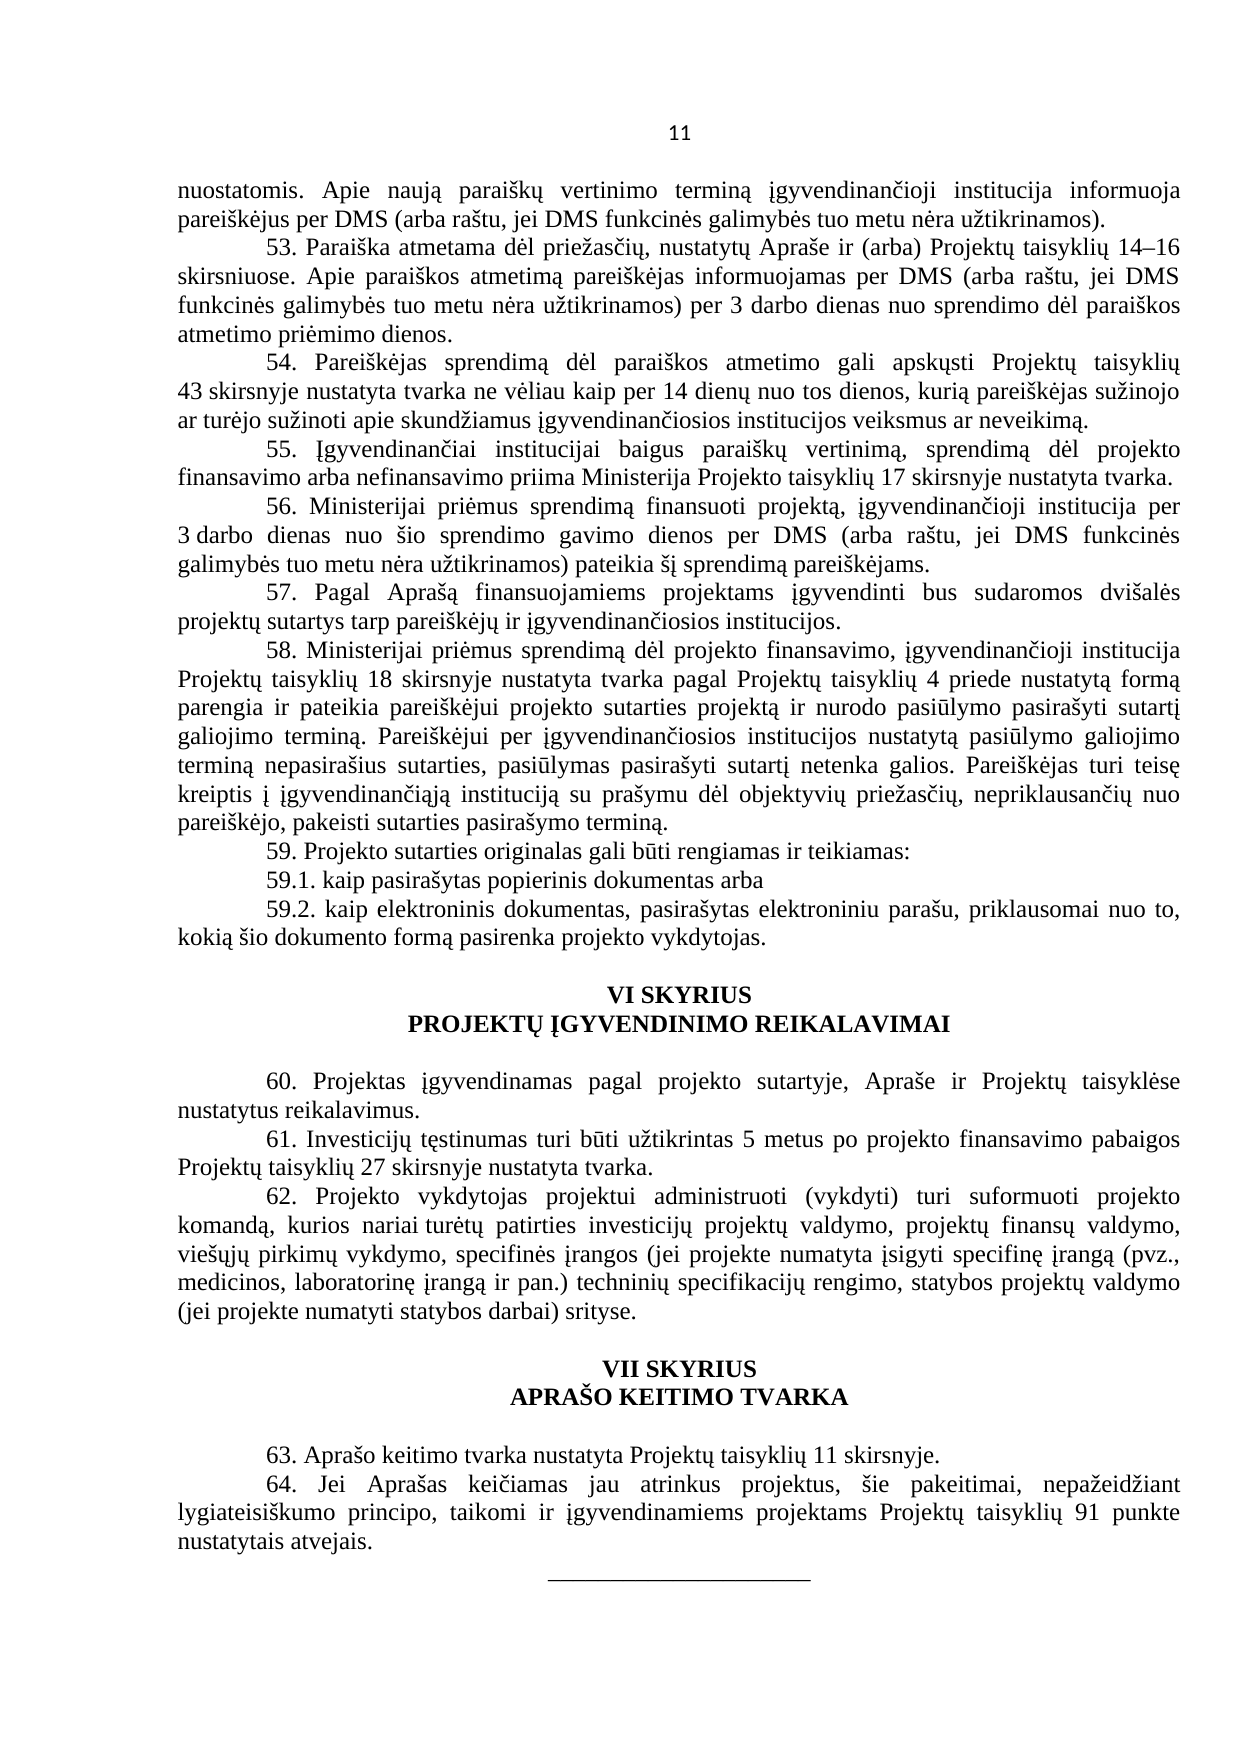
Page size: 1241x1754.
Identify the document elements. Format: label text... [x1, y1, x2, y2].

text 64. Jei Aprašas keičiamas jau atrinkus projektus, šie pakeitimai, nepažeidžiant lygiateisiškumo principo, taikomi ir įgyvendinamiems projektams Projektų taisyklių 91 punkte nustatytais atvejais. [177, 1469, 1181, 1555]
text 53. Paraiška atmetama dėl priežasčių, nustatytų Apraše ir (arba) Projektų taisyklių 14–16 skirsniuose. Apie paraiškos atmetimą pareiškėjas informuojamas per DMS (arba raštu, jei DMS funkcinės galimybės tuo metu nėra užtikrinamos) per 3 darbo dienas nuo sprendimo dėl paraiškos atmetimo priėmimo dienos. [177, 232, 1181, 347]
text PROJEKTŲ ĮGYVENDINIMO REIKALAVIMAI [177, 1009, 1181, 1037]
text 58. Ministerijai priėmus sprendimą dėl projekto finansavimo, įgyvendinančioji institucija Projektų taisyklių 18 skirsnyje nustatyta tvarka pagal Projektų taisyklių 4 priede nustatytą formą parengia ir pateikia pareiškėjui projekto sutarties projektą ir nurodo pasiūlymo pasirašyti sutartį galiojimo terminą. Pareiškėjui per įgyvendinančiosios institucijos nustatytą pasiūlymo galiojimo terminą nepasirašius sutarties, pasiūlymas pasirašyti sutartį netenka galios. Pareiškėjas turi teisę kreiptis į įgyvendinančiąją instituciją su prašymu dėl objektyvių priežasčių, nepriklausančių nuo pareiškėjo, pakeisti sutarties pasirašymo terminą. [177, 635, 1181, 836]
text 62. Projekto vykdytojas projektui administruoti (vykdyti) turi suformuoti projekto komandą, kurios nariai turėtų patirties investicijų projektų valdymo, projektų finansų valdymo, viešųjų pirkimų vykdymo, specifinės įrangos (jei projekte numatyta įsigyti specifinę įrangą (pvz., medicinos, laboratorinę įrangą ir pan.) techninių specifikacijų rengimo, statybos projektų valdymo (jei projekte numatyti statybos darbai) srityse. [177, 1181, 1181, 1325]
text APRAŠO KEITIMO TVARKA [177, 1382, 1181, 1411]
text nuostatomis. Apie naują paraiškų vertinimo terminą įgyvendinančioji institucija informuoja pareiškėjus per DMS (arba raštu, jei DMS funkcinės galimybės tuo metu nėra užtikrinamos). [177, 175, 1181, 232]
text 56. Ministerijai priėmus sprendimą finansuoti projektą, įgyvendinančioji institucija per 3 darbo dienas nuo šio sprendimo gavimo dienos per DMS (arba raštu, jei DMS funkcinės galimybės tuo metu nėra užtikrinamos) pateikia šį sprendimą pareiškėjams. [177, 491, 1181, 577]
text VI SKYRIUS [177, 980, 1181, 1009]
text VII SKYRIUS [177, 1354, 1181, 1382]
text 60. Projektas įgyvendinamas pagal projekto sutartyje, Apraše ir Projektų taisyklėse nustatytus reikalavimus. [177, 1066, 1181, 1124]
text 59. Projekto sutarties originalas gali būti rengiamas ir teikiamas: [177, 836, 1181, 865]
text 59.1. kaip pasirašytas popierinis dokumentas arba [177, 865, 1181, 894]
text _____________________ [177, 1555, 1181, 1584]
text 63. Aprašo keitimo tvarka nustatyta Projektų taisyklių 11 skirsnyje. [177, 1440, 1181, 1469]
text 59.2. kaip elektroninis dokumentas, pasirašytas elektroniniu parašu, priklausomai nuo to, kokią šio dokumento formą pasirenka projekto vykdytojas. [177, 894, 1181, 951]
text 57. Pagal Aprašą finansuojamiems projektams įgyvendinti bus sudaromos dvišalės projektų sutartys tarp pareiškėjų ir įgyvendinančiosios institucijos. [177, 577, 1181, 635]
text 55. Įgyvendinančiai institucijai baigus paraiškų vertinimą, sprendimą dėl projekto finansavimo arba nefinansavimo priima Ministerija Projekto taisyklių 17 skirsnyje nustatyta tvarka. [177, 434, 1181, 491]
text 61. Investicijų tęstinumas turi būti užtikrintas 5 metus po projekto finansavimo pabaigos Projektų taisyklių 27 skirsnyje nustatyta tvarka. [177, 1124, 1181, 1181]
text 54. Pareiškėjas sprendimą dėl paraiškos atmetimo gali apskųsti Projektų taisyklių 43 skirsnyje nustatyta tvarka ne vėliau kaip per 14 dienų nuo tos dienos, kurią pareiškėjas sužinojo ar turėjo sužinoti apie skundžiamus įgyvendinančiosios institucijos veiksmus ar neveikimą. [177, 347, 1181, 434]
